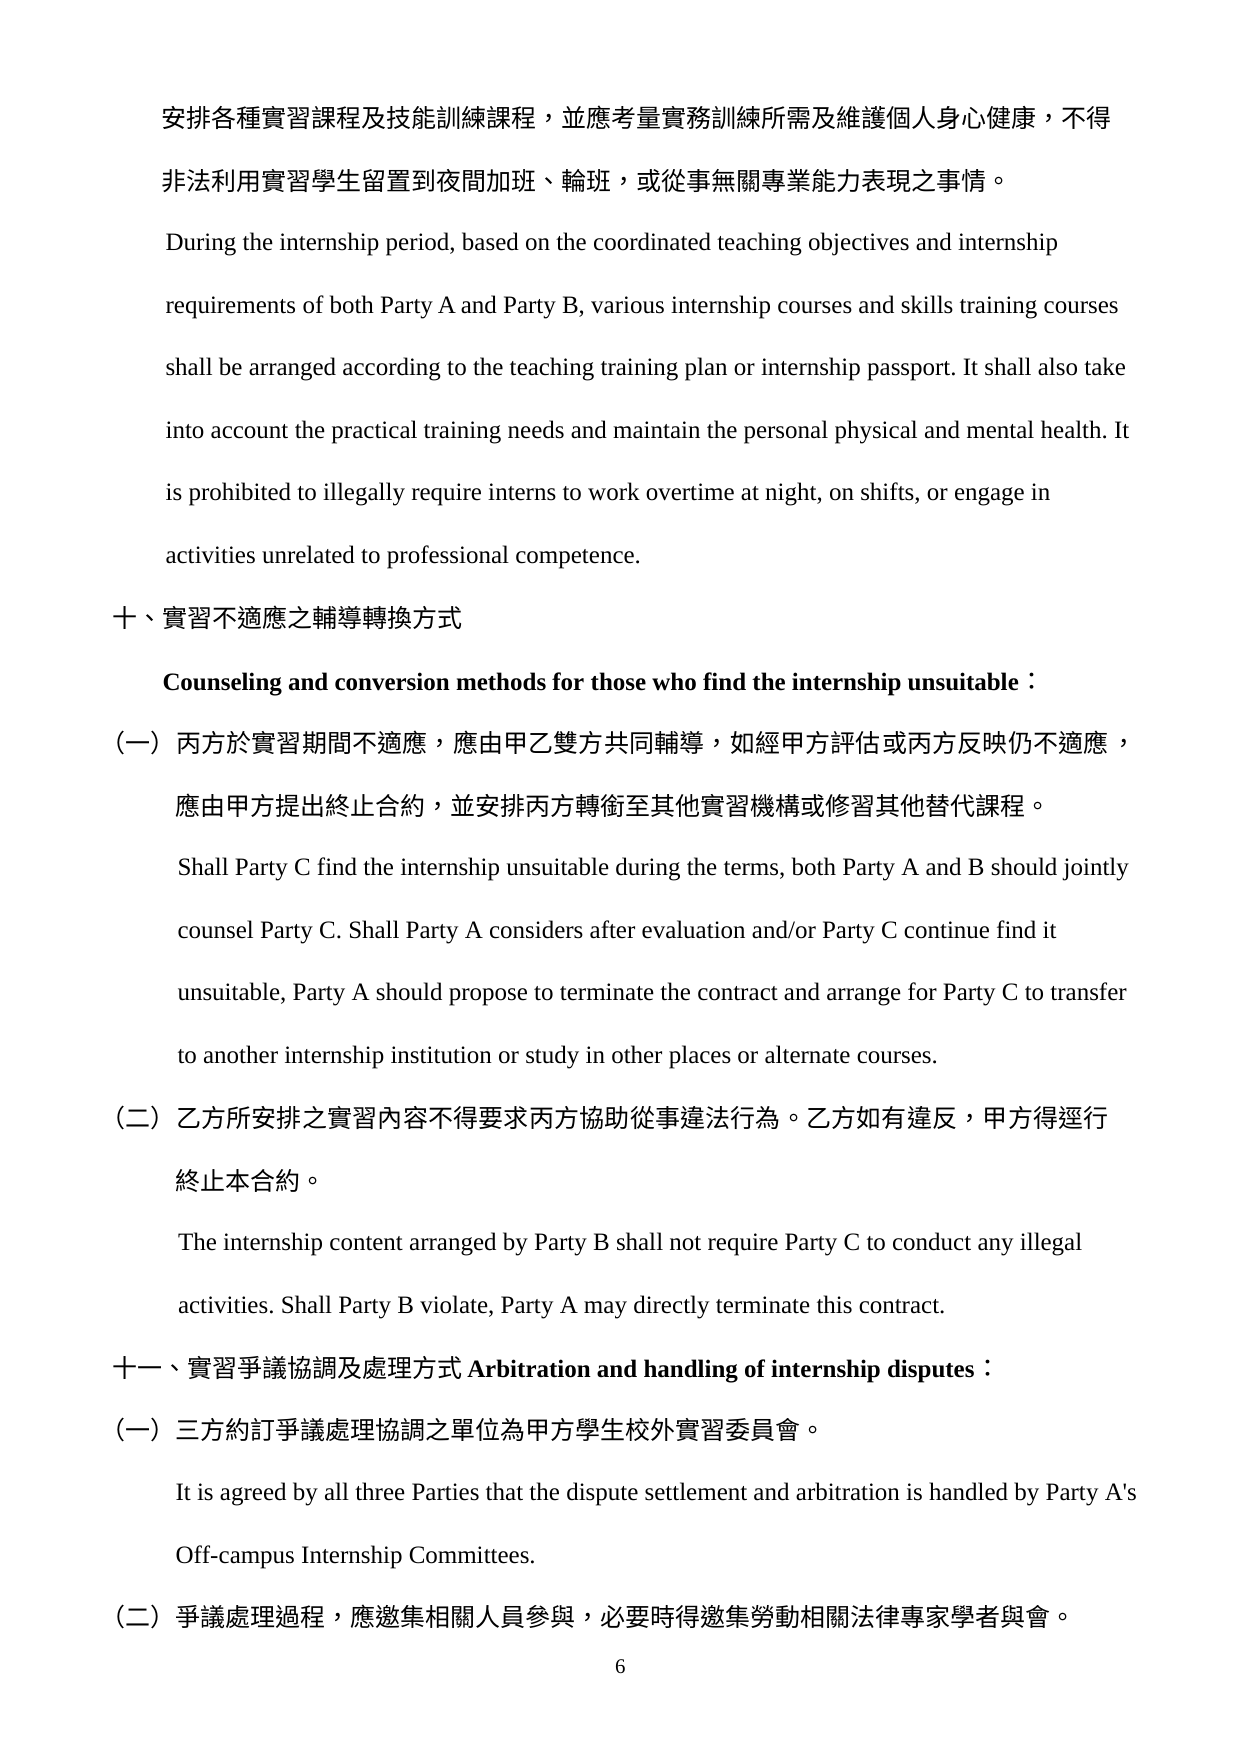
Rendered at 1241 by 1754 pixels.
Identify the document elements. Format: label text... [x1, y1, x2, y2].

text （一）三方約訂爭議處理協調之單位為甲方學生校外實習委員會。 [100, 1387, 1111, 1450]
text The internship content arranged by Party B shall not require Party C to conduct any illegal activities. Shall Party B violate, Party A may directly terminate this contract. [178, 1200, 1140, 1325]
text （二）乙方所安排之實習內容不得要求丙方協助從事違法行為。乙方如有違反，甲方得逕行終止本合約。 [100, 1075, 1111, 1200]
text 安排各種實習課程及技能訓練課程，並應考量實務訓練所需及維護個人身心健康，不得非法利用實習學生留置到夜間加班、輪班，或從事無關專業能力表現之事情。 [162, 75, 1131, 200]
text （一）丙方於實習期間不適應，應由甲乙雙方共同輔導，如經甲方評估或丙方反映仍不適應，應由甲方提出終止合約，並安排丙方轉銜至其他實習機構或修習其他替代課程。 [100, 700, 1111, 825]
subtitle 十一、實習爭議協調及處理方式Arbitration and handling of internship disputes： [112, 1325, 1140, 1387]
text It is agreed by all three Parties that the dispute settlement and arbitration is handled by Party A's Off-campus Internship Committees. [175, 1450, 1140, 1575]
text Shall Party C find the internship unsuitable during the terms, both Party A and B should jointly counsel Party C. Shall Party A considers after evaluation and/or Party C continue find it unsuitable, Party A should propose to terminate the contract and arrange for Party C to transfer to another internship institution or study in other places or alternate courses. [177, 825, 1130, 1075]
text During the internship period, based on the coordinated teaching objectives and internship requirements of both Party A and Party B, various internship courses and skills training courses shall be arranged according to the teaching training plan or internship passport. It shall also take into account the practical training needs and maintain the personal physical and mental health. It is prohibited to illegally require interns to work overtime at night, on shifts, or engage in activities unrelated to professional competence. [165, 200, 1130, 575]
text （二）爭議處理過程，應邀集相關人員參與，必要時得邀集勞動相關法律專家學者與會。 [100, 1575, 1130, 1637]
subtitle 十、實習不適應之輔導轉換方式 [112, 575, 1140, 637]
subtitle Counseling and conversion methods for those who find the internship unsuitable： [112, 637, 1140, 700]
